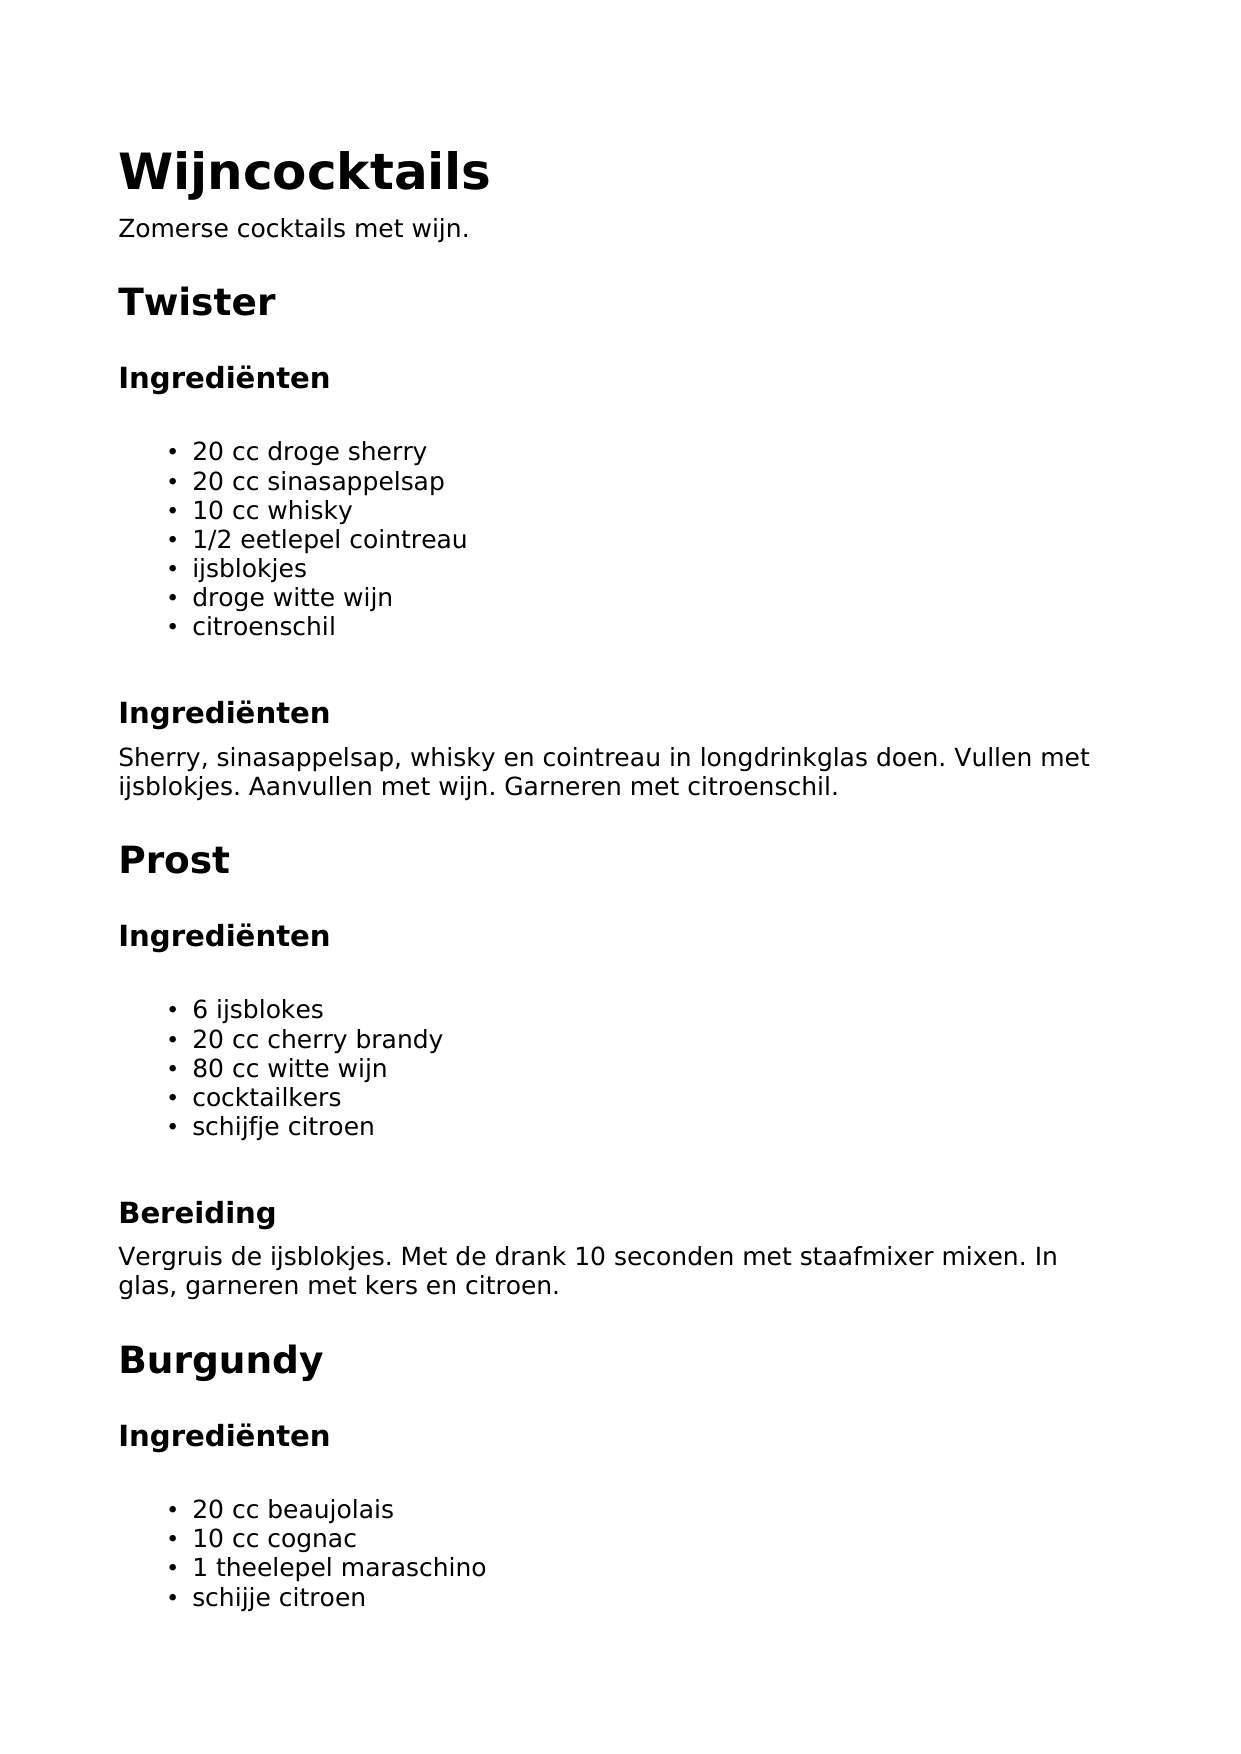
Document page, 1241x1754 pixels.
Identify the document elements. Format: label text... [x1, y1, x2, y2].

text Vergruis de ijsblokjes. Met de drank 10 seconden met staafmixer mixen. In glas, garneren met kers en citroen. [118, 1242, 1122, 1301]
subtitle Twister [118, 281, 1122, 324]
list ijsblokjes [177, 554, 1122, 583]
subtitle Ingrediënten [118, 696, 1122, 730]
list 1 theelepel maraschino [177, 1554, 1122, 1583]
subtitle Ingrediënten [118, 920, 1122, 954]
list 6 ijsblokes [177, 996, 1122, 1025]
subtitle Prost [118, 838, 1122, 882]
list 20 cc beaujolais [177, 1495, 1122, 1524]
list 80 cc witte wijn [177, 1054, 1122, 1083]
list 20 cc droge sherry [177, 438, 1122, 467]
subtitle Bereiding [118, 1196, 1122, 1230]
list 20 cc cherry brandy [177, 1025, 1122, 1054]
list 10 cc whisky [177, 496, 1122, 525]
subtitle Wijncocktails [118, 143, 1122, 201]
subtitle Burgundy [118, 1338, 1122, 1382]
list schijfje citroen [177, 1112, 1122, 1141]
list schijje citroen [177, 1583, 1122, 1612]
text Zomerse cocktails met wijn. [118, 214, 1122, 243]
list 1/2 eetlepel cointreau [177, 525, 1122, 554]
list droge witte wijn [177, 583, 1122, 613]
list 10 cc cognac [177, 1524, 1122, 1554]
list citroenschil [177, 613, 1122, 642]
subtitle Ingrediënten [118, 362, 1122, 396]
list cocktailkers [177, 1083, 1122, 1112]
subtitle Ingrediënten [118, 1419, 1122, 1453]
text Sherry, sinasappelsap, whisky en cointreau in longdrinkglas doen. Vullen met ijsblokjes. Aanvullen met wijn. Garneren met citroenschil. [118, 743, 1122, 801]
list 20 cc sinasappelsap [177, 467, 1122, 496]
